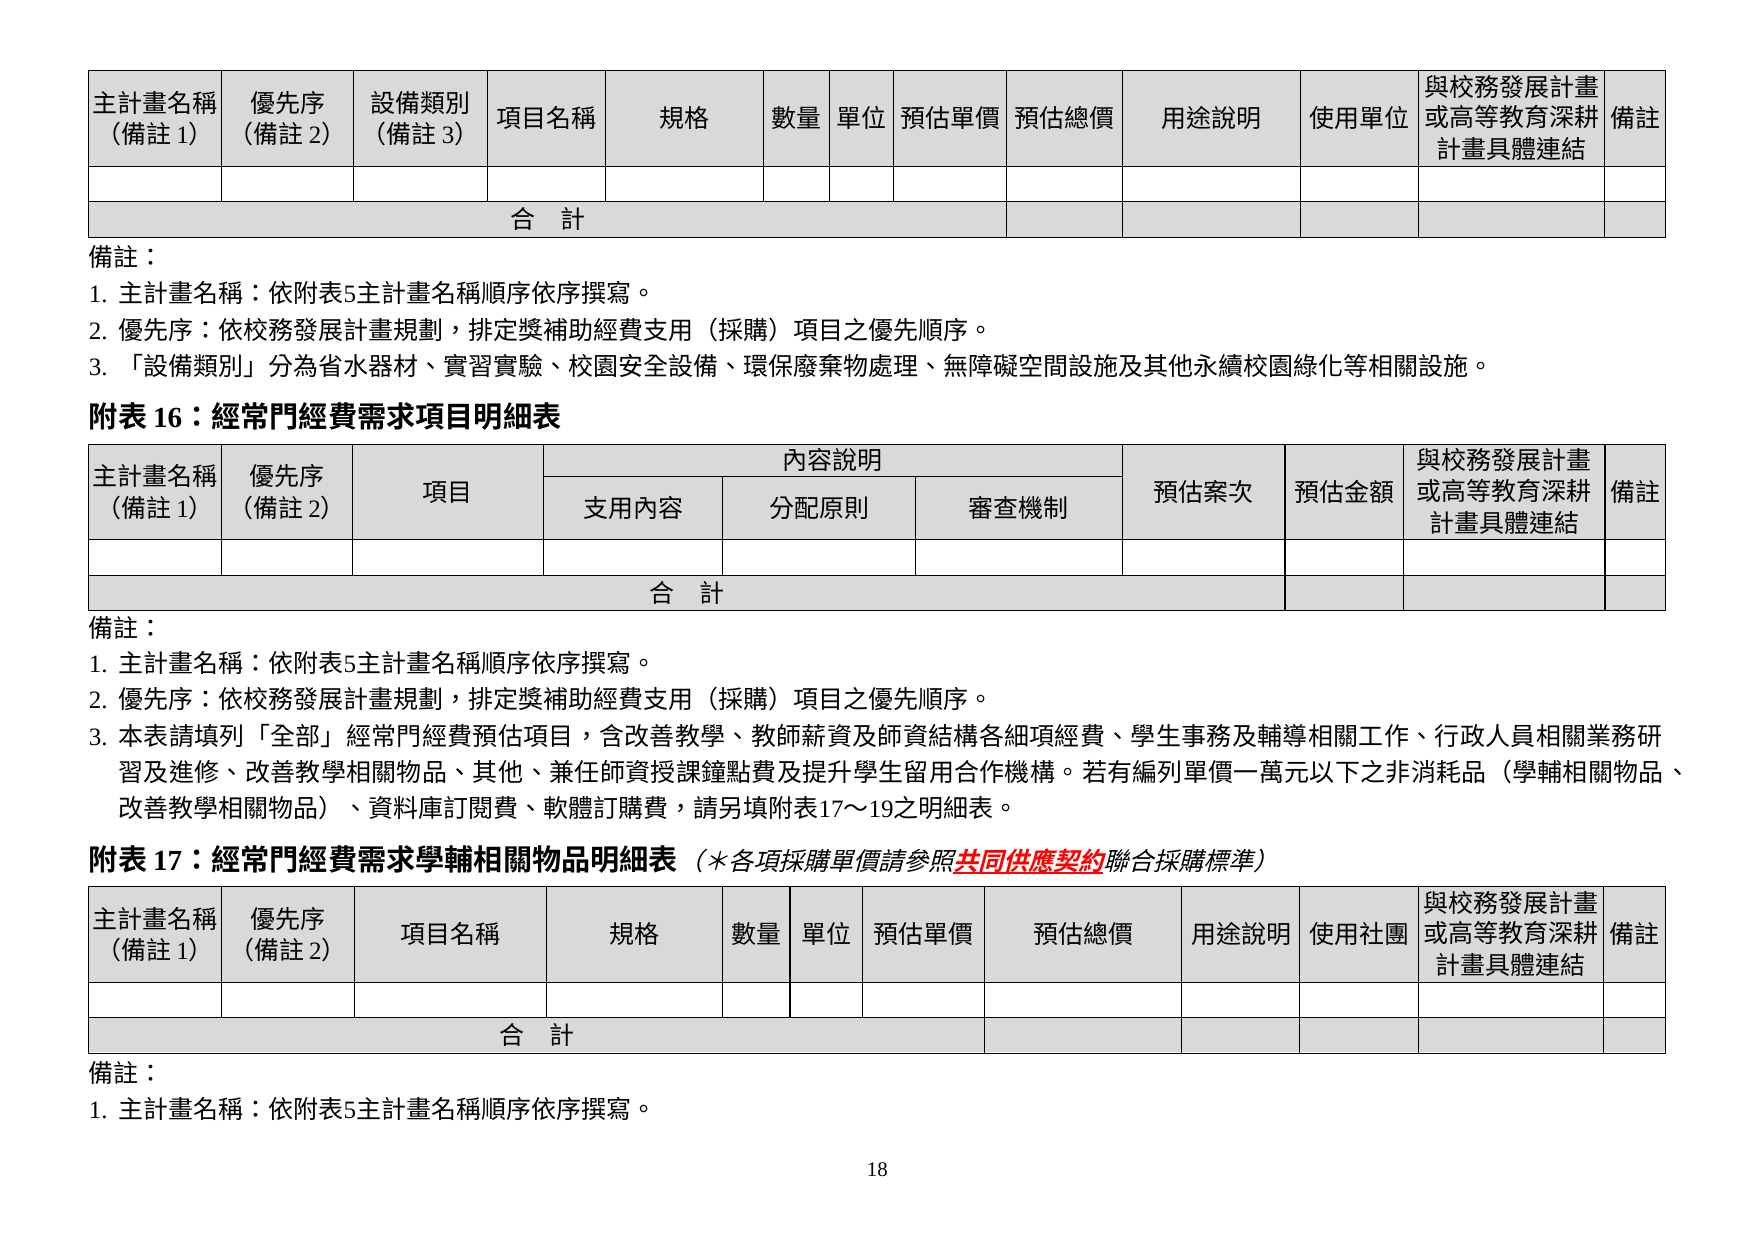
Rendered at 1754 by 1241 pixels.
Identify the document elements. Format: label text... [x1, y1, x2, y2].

table_header 單位 [791, 887, 862, 982]
table_header 用途說明 [1123, 71, 1300, 166]
table_header 設備類別 （備註3） [354, 71, 487, 166]
table_cell [222, 167, 353, 201]
table_cell 合 計 [89, 202, 1006, 237]
table_cell [764, 167, 829, 201]
table_cell [1419, 1018, 1603, 1052]
table_cell [1286, 576, 1403, 610]
table_cell [222, 983, 354, 1017]
table_header 使用社團 [1300, 887, 1418, 982]
list 主計畫名稱：依附表5主計畫名稱順序依序撰寫。 [89, 644, 1665, 680]
table_header 與校務發展計畫或高等教育深耕計畫具體連結 [1419, 887, 1603, 982]
table_header 主計畫名稱 （備註1） [89, 887, 221, 982]
table_cell [1182, 1018, 1299, 1052]
table_cell [723, 983, 789, 1017]
table_header 單位 [830, 71, 893, 166]
table_header 項目名稱 [488, 71, 605, 166]
table_cell [1404, 576, 1604, 610]
table_cell [89, 167, 221, 201]
table_header 預估單價 [863, 887, 984, 982]
table_header 優先序 （備註2） [222, 445, 352, 539]
table_cell [1419, 167, 1604, 201]
table_cell 支用內容 [544, 477, 722, 539]
table_cell [606, 167, 763, 201]
table_cell [1007, 202, 1122, 237]
table_cell 合 計 [89, 576, 1284, 610]
list 優先序：依校務發展計畫規劃，排定獎補助經費支用（採購）項目之優先順序。 [89, 310, 1665, 346]
list 本表請填列「全部」經常門經費預估項目，含改善教學、教師薪資及師資結構各細項經費、學生事務及輔導相關工作、行政人員相關業務研習及進修、改善教學相關物品、其他、兼任師資授課鐘點費及提升學生留用合作機構。若有編列單價一萬元以下之非消耗品（學輔相關物品、改善教學相關物品）、資料庫訂閱費、軟體訂購費，請另填附表17～19之明細表。 [89, 716, 1665, 825]
table_cell [1301, 202, 1418, 237]
table_header 規格 [606, 71, 763, 166]
table_cell [830, 167, 893, 201]
table_header 備註 [1604, 887, 1665, 982]
table_header 內容說明 [544, 445, 1122, 476]
table_cell [1606, 540, 1665, 575]
table_header 優先序 （備註2） [222, 887, 354, 982]
table_header 數量 [764, 71, 829, 166]
table_header 主計畫名稱 （備註1） [89, 71, 221, 166]
table_cell 審查機制 [916, 477, 1122, 539]
table_header 預估案次 [1123, 445, 1284, 539]
table_cell [1404, 540, 1604, 575]
table_cell [791, 983, 862, 1017]
text 附表17：經常門經費需求學輔相關物品明細表（＊各項採購單價請參照共同供應契約聯合採購標準） [89, 836, 1665, 878]
table_cell [355, 983, 546, 1017]
list 「設備類別」分為省水器材、實習實驗、校園安全設備、環保廢棄物處理、無障礙空間設施及其他永續校園綠化等相關設施。 [89, 346, 1665, 383]
table_header 規格 [547, 887, 722, 982]
table_cell [488, 167, 605, 201]
table_cell [547, 983, 722, 1017]
table_header 與校務發展計畫或高等教育深耕計畫具體連結 [1419, 71, 1604, 166]
table_cell [89, 540, 221, 575]
text 備註： [89, 611, 1665, 644]
list 主計畫名稱：依附表5主計畫名稱順序依序撰寫。 [89, 274, 1665, 310]
table_cell [1286, 540, 1403, 575]
table_cell [1123, 202, 1300, 237]
table_cell [1007, 167, 1122, 201]
table_cell [1605, 202, 1665, 237]
table_cell [354, 167, 487, 201]
table_header 預估總價 [985, 887, 1181, 982]
table_cell [89, 983, 221, 1017]
table_header 主計畫名稱 （備註1） [89, 445, 221, 539]
text 備註： [89, 1054, 1665, 1090]
table_header 預估金額 [1286, 445, 1403, 539]
table_header 項目 [353, 445, 543, 539]
table_header 與校務發展計畫或高等教育深耕計畫具體連結 [1404, 445, 1604, 539]
table_cell 合 計 [89, 1018, 984, 1052]
table_cell [1301, 167, 1418, 201]
table_header 預估總價 [1007, 71, 1122, 166]
table_cell [222, 540, 352, 575]
table_cell [1123, 540, 1284, 575]
table_header 數量 [723, 887, 789, 982]
table_cell [863, 983, 984, 1017]
table_cell [1300, 983, 1418, 1017]
table_header 用途說明 [1182, 887, 1299, 982]
list 主計畫名稱：依附表5主計畫名稱順序依序撰寫。 [89, 1090, 1665, 1126]
table_header 備註 [1605, 71, 1665, 166]
table_cell [894, 167, 1006, 201]
table_cell [1123, 167, 1300, 201]
table_header 預估單價 [894, 71, 1006, 166]
table_header 優先序 （備註2） [222, 71, 353, 166]
table_cell [985, 1018, 1181, 1052]
table_cell [1419, 983, 1603, 1017]
table_cell [985, 983, 1181, 1017]
text 備註： [89, 238, 1665, 274]
table_header 使用單位 [1301, 71, 1418, 166]
table_cell [1419, 202, 1604, 237]
table_cell 分配原則 [723, 477, 915, 539]
table_cell [1605, 167, 1665, 201]
table_cell [1604, 1018, 1665, 1052]
table_cell [916, 540, 1122, 575]
text 附表16：經常門經費需求項目明細表 [89, 394, 1665, 436]
list 優先序：依校務發展計畫規劃，排定獎補助經費支用（採購）項目之優先順序。 [89, 680, 1665, 716]
table_header 備註 [1606, 445, 1665, 539]
table_cell [1300, 1018, 1418, 1052]
table_header 項目名稱 [355, 887, 546, 982]
table_cell [1182, 983, 1299, 1017]
table_cell [723, 540, 915, 575]
table_cell [353, 540, 543, 575]
table_cell [1604, 983, 1665, 1017]
table_cell [544, 540, 722, 575]
table_cell [1606, 576, 1665, 610]
